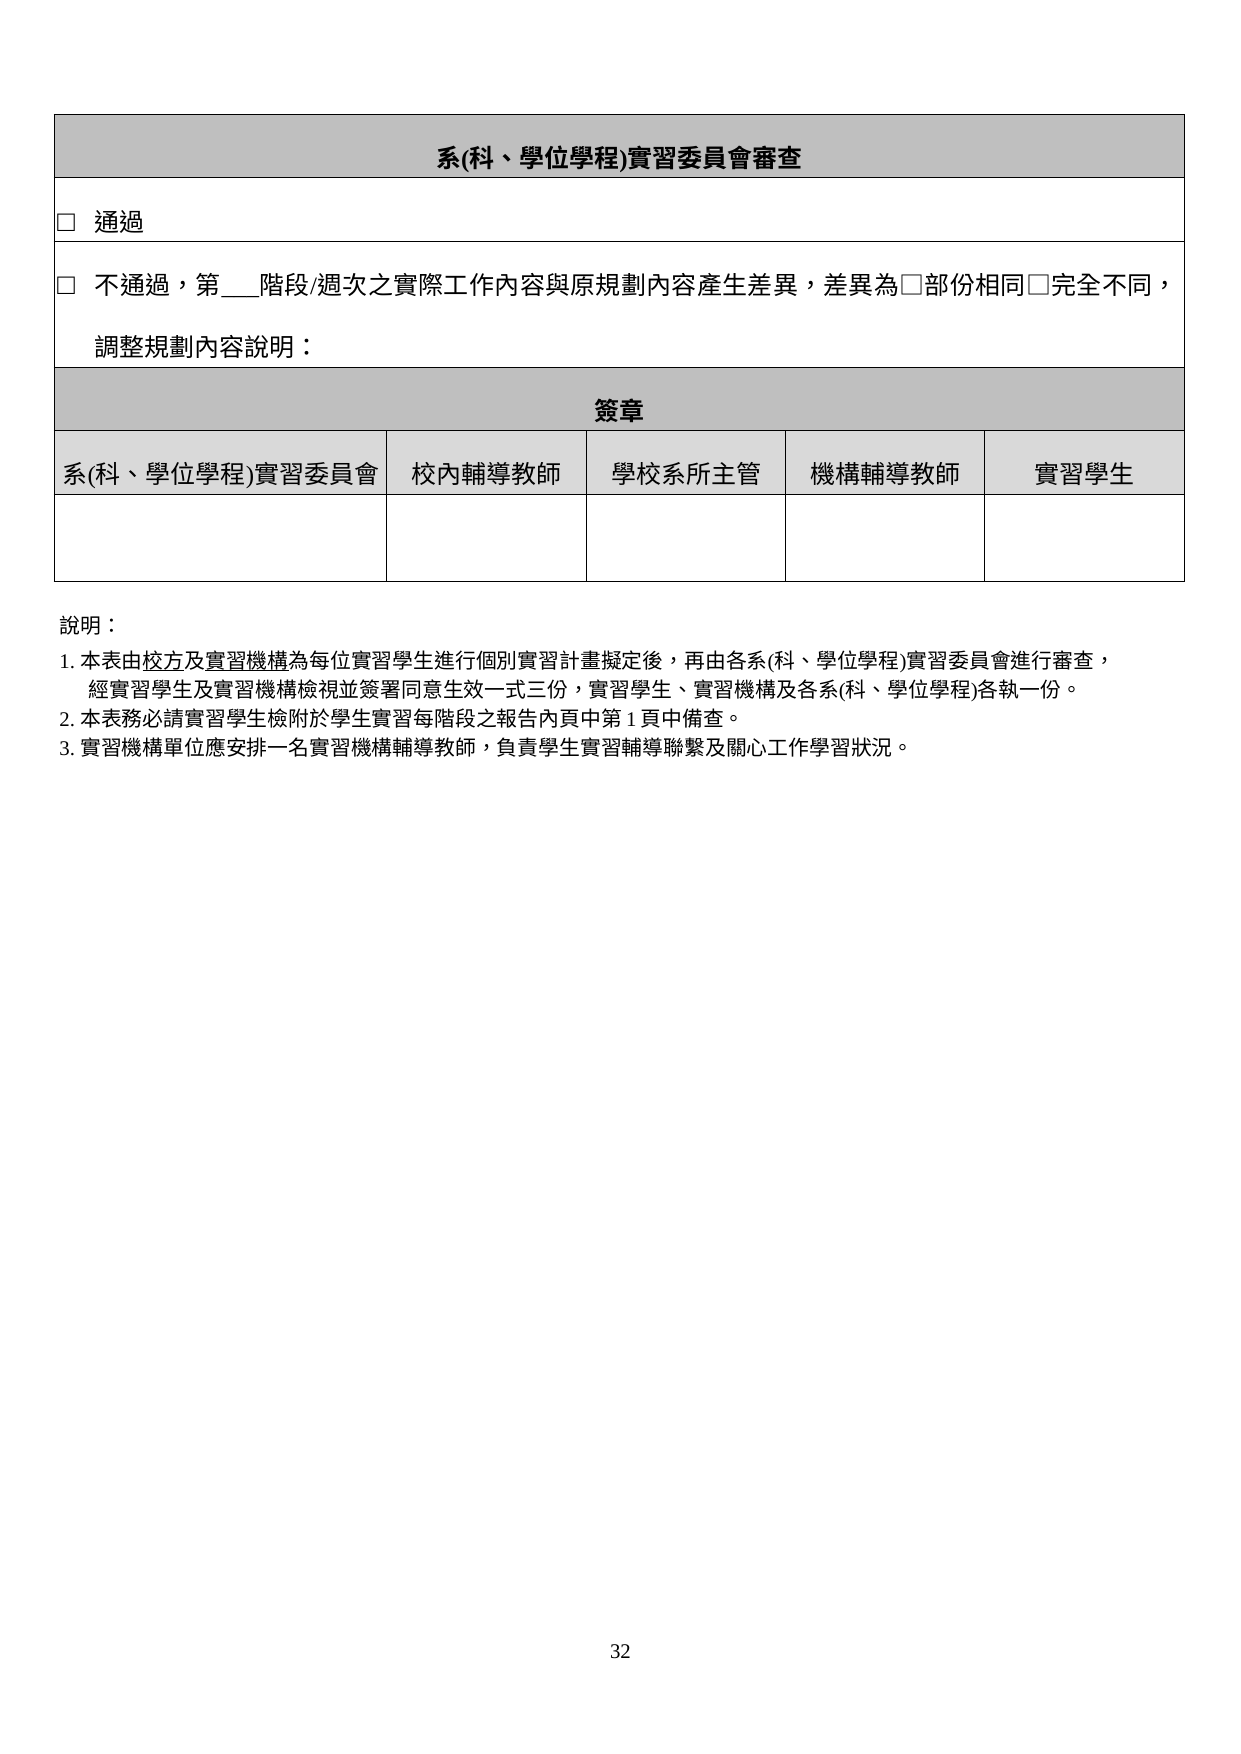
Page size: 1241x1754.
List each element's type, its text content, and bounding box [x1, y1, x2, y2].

table_cell [55, 495, 386, 581]
table_cell 學校系所主管 [587, 431, 785, 494]
list 實習機構單位應安排一名實習機構輔導教師，負責學生實習輔導聯繫及關心工作學習狀況。 [59, 732, 1225, 761]
table_cell 系(科、學位學程)實習委員會審查 [55, 115, 1184, 177]
table_cell [786, 495, 984, 581]
table_cell 校內輔導教師 [387, 431, 586, 494]
table_cell [387, 495, 586, 581]
list 本表務必請實習學生檢附於學生實習每階段之報告內頁中第1頁中備查。 [59, 703, 1225, 732]
table_cell 機構輔導教師 [786, 431, 984, 494]
table_cell 通過 [55, 178, 1184, 241]
table_cell 不通過，第___階段/週次之實際工作內容與原規劃內容產生差異，差異為□部份相同□完全不同，調整規劃內容說明： [55, 242, 1184, 367]
list 本表由校方及實習機構為每位實習學生進行個別實習計畫擬定後，再由各系(科、學位學程)實習委員會進行審查， [59, 645, 1225, 674]
table_cell 系(科、學位學程)實習委員會 [55, 431, 386, 494]
table_cell 簽章 [55, 368, 1184, 430]
text 經實習學生及實習機構檢視並簽署同意生效一式三份，實習學生、實習機構及各系(科、學位學程)各執一份。 [89, 674, 1225, 703]
table_cell [587, 495, 785, 581]
table_cell [985, 495, 1184, 581]
text 說明： [59, 582, 1181, 645]
table_cell 實習學生 [985, 431, 1184, 494]
